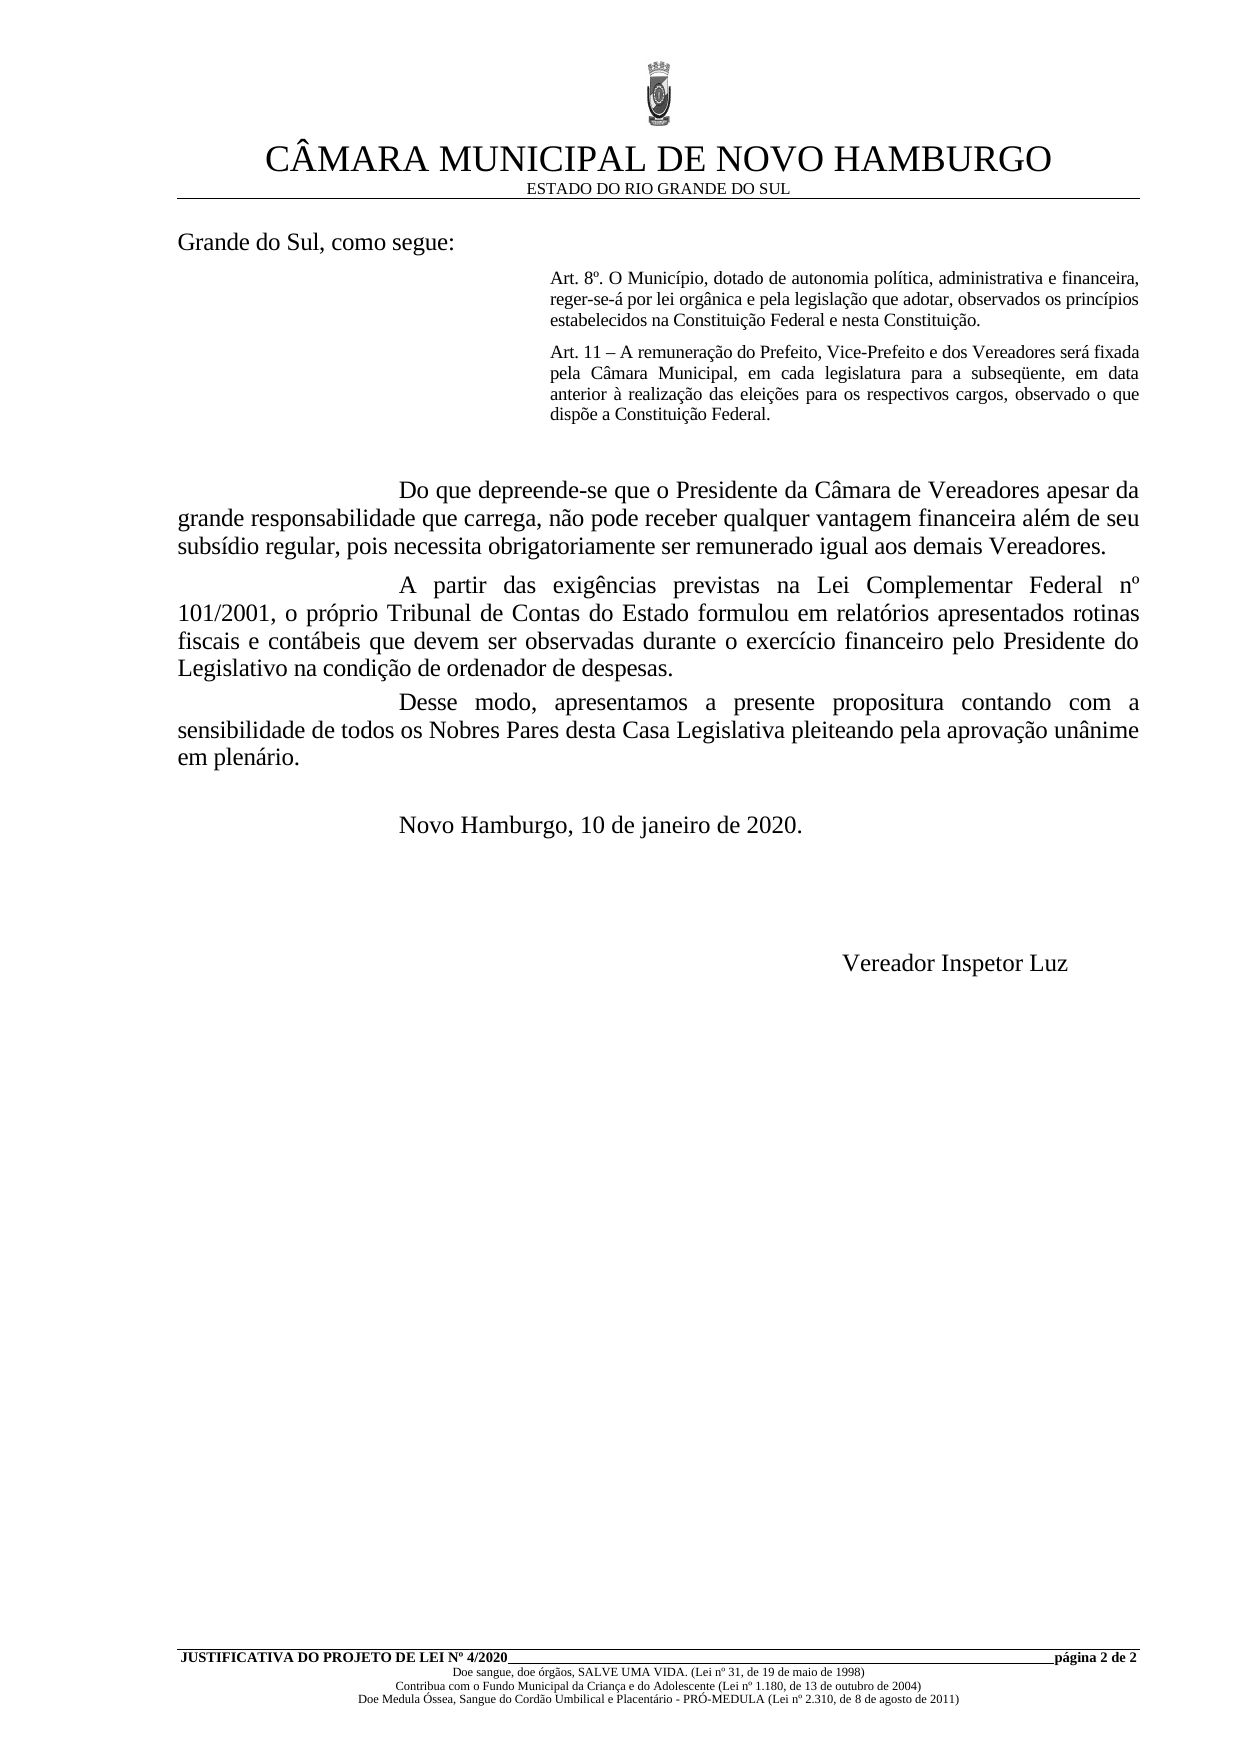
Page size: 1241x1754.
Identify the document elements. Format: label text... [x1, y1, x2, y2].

text A partir das exigências previstas na Lei Complementar Federal nº 101/2001, o próprio Tribunal de Contas do Estado formulou em relatórios apresentados rotinas fiscais e contábeis que devem ser observadas durante o exercício financeiro pelo Presidente do Legislativo na condição de ordenador de despesas. [177, 571, 1140, 682]
text Novo Hamburgo, 10 de janeiro de 2020. [177, 811, 1140, 838]
text Art. 11 – A remuneração do Prefeito, Vice-Prefeito e dos Vereadores será fixada pela Câmara Municipal, em cada legislatura para a subseqüente, em data anterior à realização das eleições para os respectivos cargos, observado o que dispõe a Constituição Federal. [550, 342, 1140, 425]
text Desse modo, apresentamos a presente propositura contando com a sensibilidade de todos os Nobres Pares desta Casa Legislativa pleiteando pela aprovação unânime em plenário. [177, 688, 1140, 771]
text Do que depreende-se que o Presidente da Câmara de Vereadores apesar da grande responsabilidade que carrega, não pode receber qualquer vantagem financeira além de seu subsídio regular, pois necessita obrigatoriamente ser remunerado igual aos demais Vereadores. [177, 476, 1140, 559]
text Vereador Inspetor Luz [177, 949, 1140, 977]
text Art. 8º. O Município, dotado de autonomia política, administrativa e financeira, reger-se-á por lei orgânica e pela legislação que adotar, observados os princípios estabelecidos na Constituição Federal e nesta Constituição. [550, 268, 1140, 330]
text Grande do Sul, como segue: [177, 228, 1140, 256]
